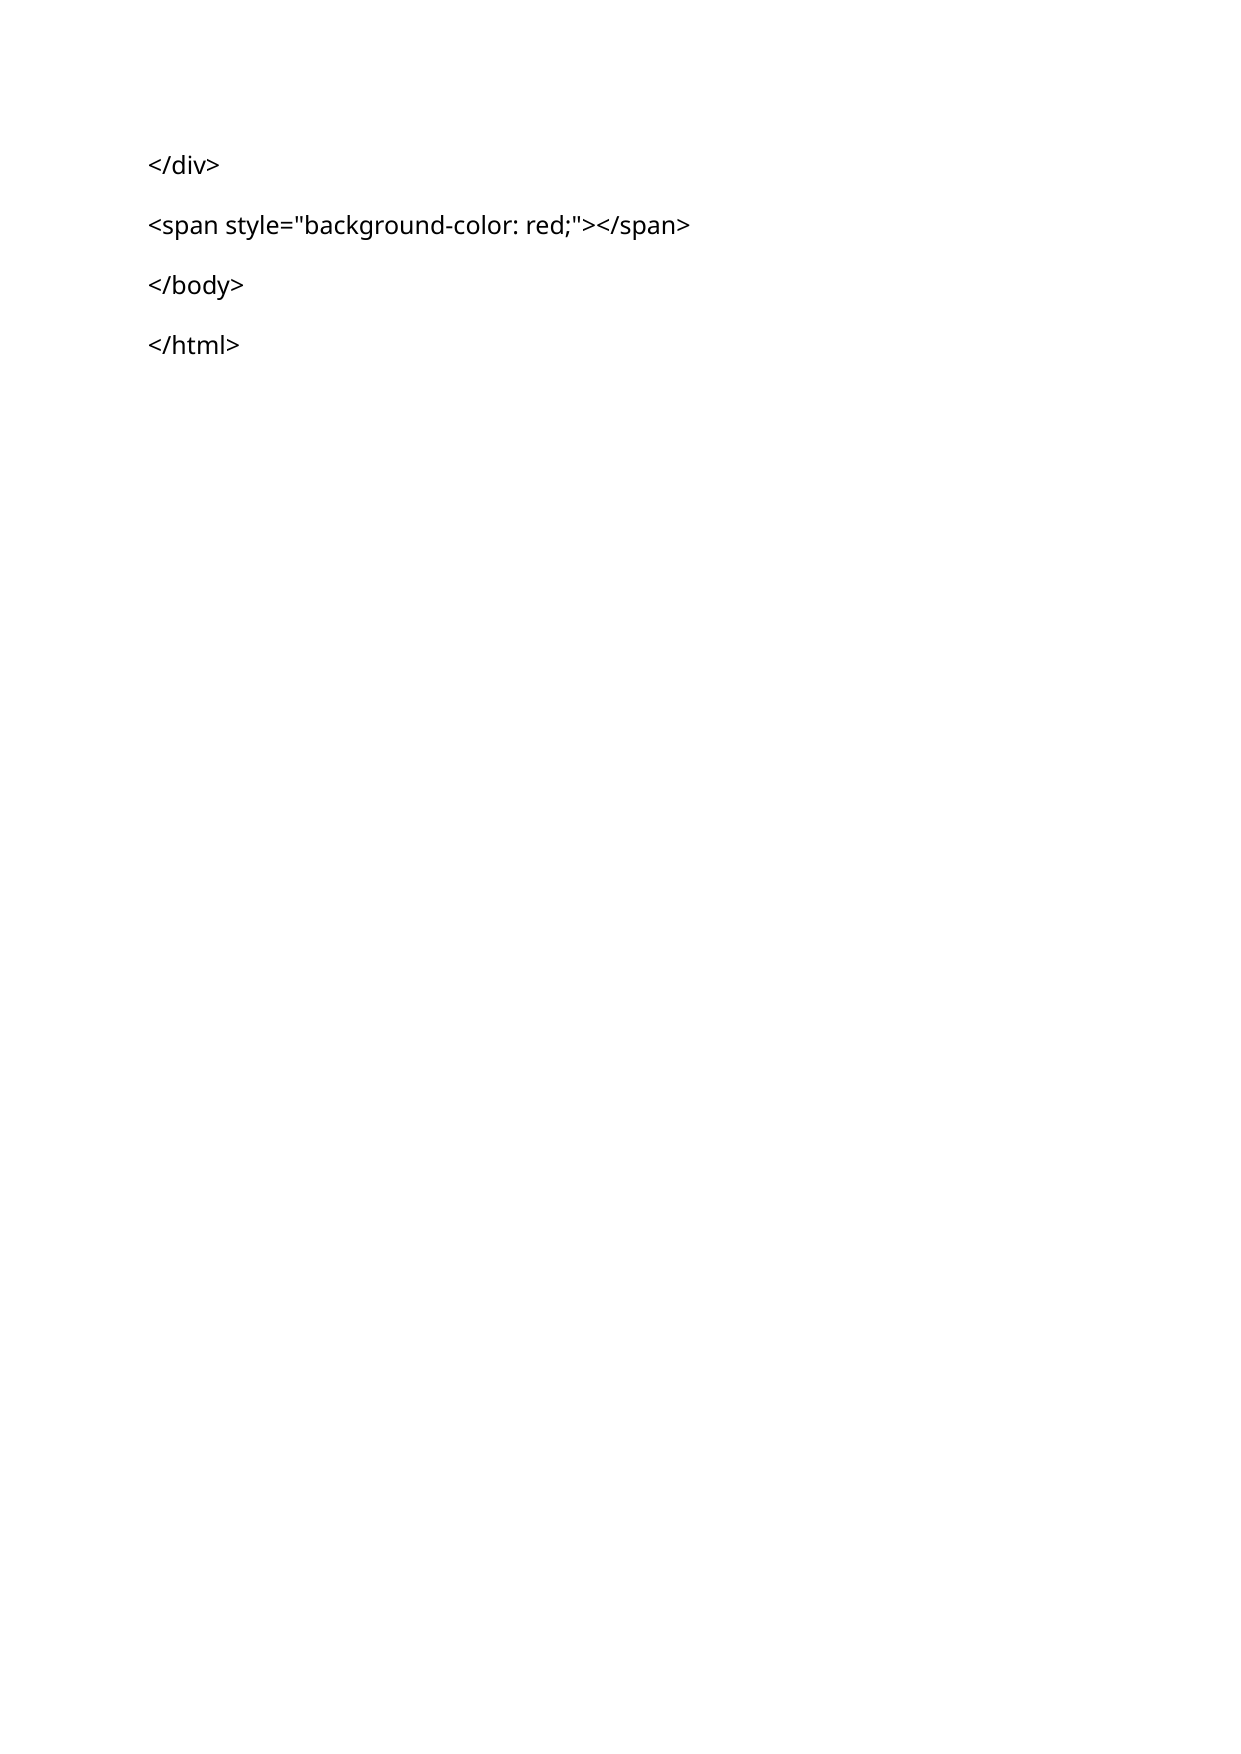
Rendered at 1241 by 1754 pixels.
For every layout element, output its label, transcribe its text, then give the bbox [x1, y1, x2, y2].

text <span style="background-color: red;"></span> [148, 208, 1093, 242]
text </html> [148, 328, 1093, 362]
text </body> [148, 268, 1093, 302]
text </div> [148, 148, 1093, 182]
